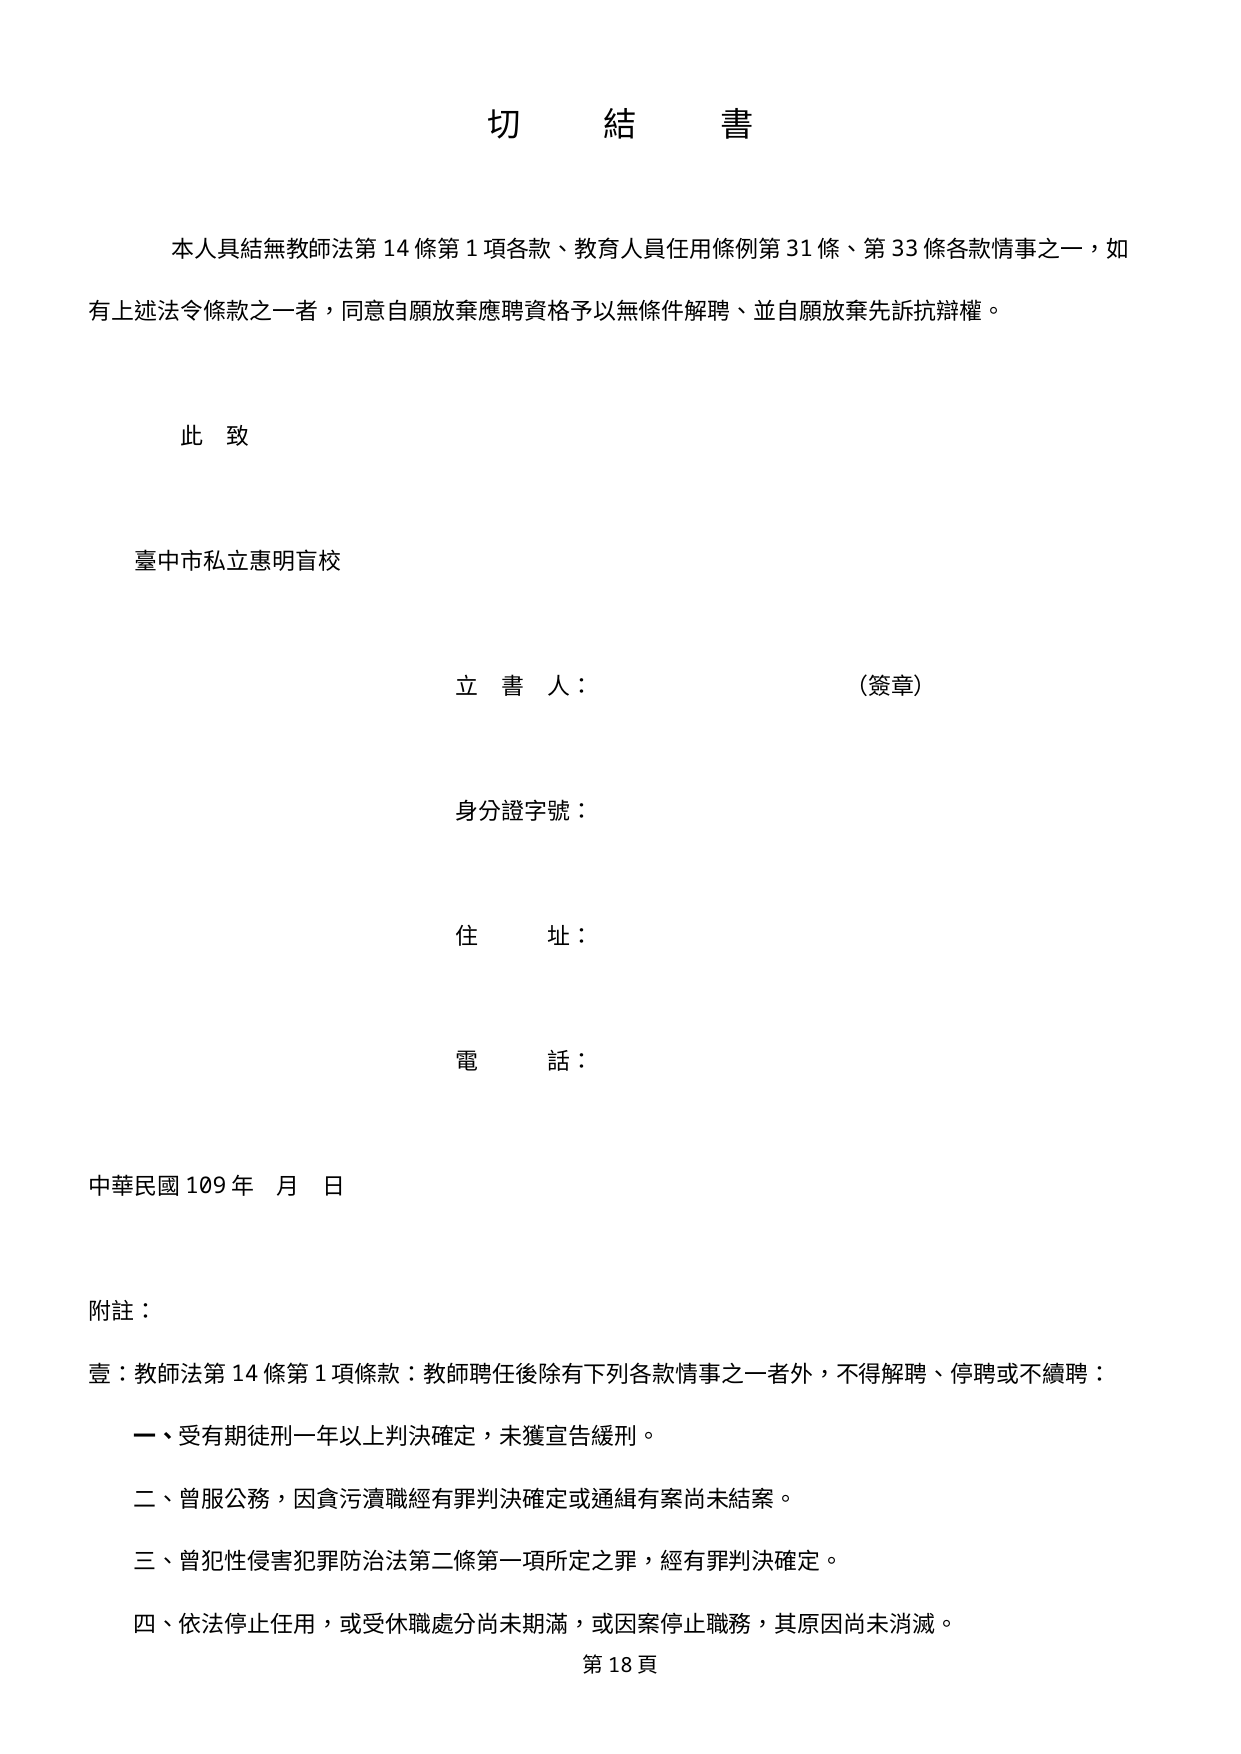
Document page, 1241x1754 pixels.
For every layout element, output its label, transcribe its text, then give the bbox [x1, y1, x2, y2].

text 身分證字號： [89, 768, 1152, 831]
text 立 書 人： （簽章） [89, 643, 1152, 706]
text 附註： [89, 1268, 1152, 1331]
text 此 致 [89, 393, 1152, 456]
text 本人具結無教師法第14條第1項各款、教育人員任用條例第31條、第33條各款情事之一，如有上述法令條款之一者，同意自願放棄應聘資格予以無條件解聘、並自願放棄先訴抗辯權。 [89, 206, 1152, 331]
text 電 話： [89, 1018, 1152, 1081]
text 二、曾服公務，因貪污瀆職經有罪判決確定或通緝有案尚未結案。 [133, 1456, 1152, 1518]
text 中華民國109年 月 日 [89, 1143, 1152, 1206]
text 四、依法停止任用，或受休職處分尚未期滿，或因案停止職務，其原因尚未消滅。 [133, 1581, 1152, 1643]
text 三、曾犯性侵害犯罪防治法第二條第一項所定之罪，經有罪判決確定。 [133, 1518, 1152, 1581]
text 切 結 書 [89, 81, 1152, 143]
text 臺中市私立惠明盲校 [89, 518, 1152, 581]
text 一、受有期徒刑一年以上判決確定，未獲宣告緩刑。 [133, 1393, 1152, 1456]
text 壹：教師法第14條第1項條款：教師聘任後除有下列各款情事之一者外，不得解聘、停聘或不續聘： [89, 1331, 1152, 1393]
text 住 址： [89, 893, 1152, 956]
